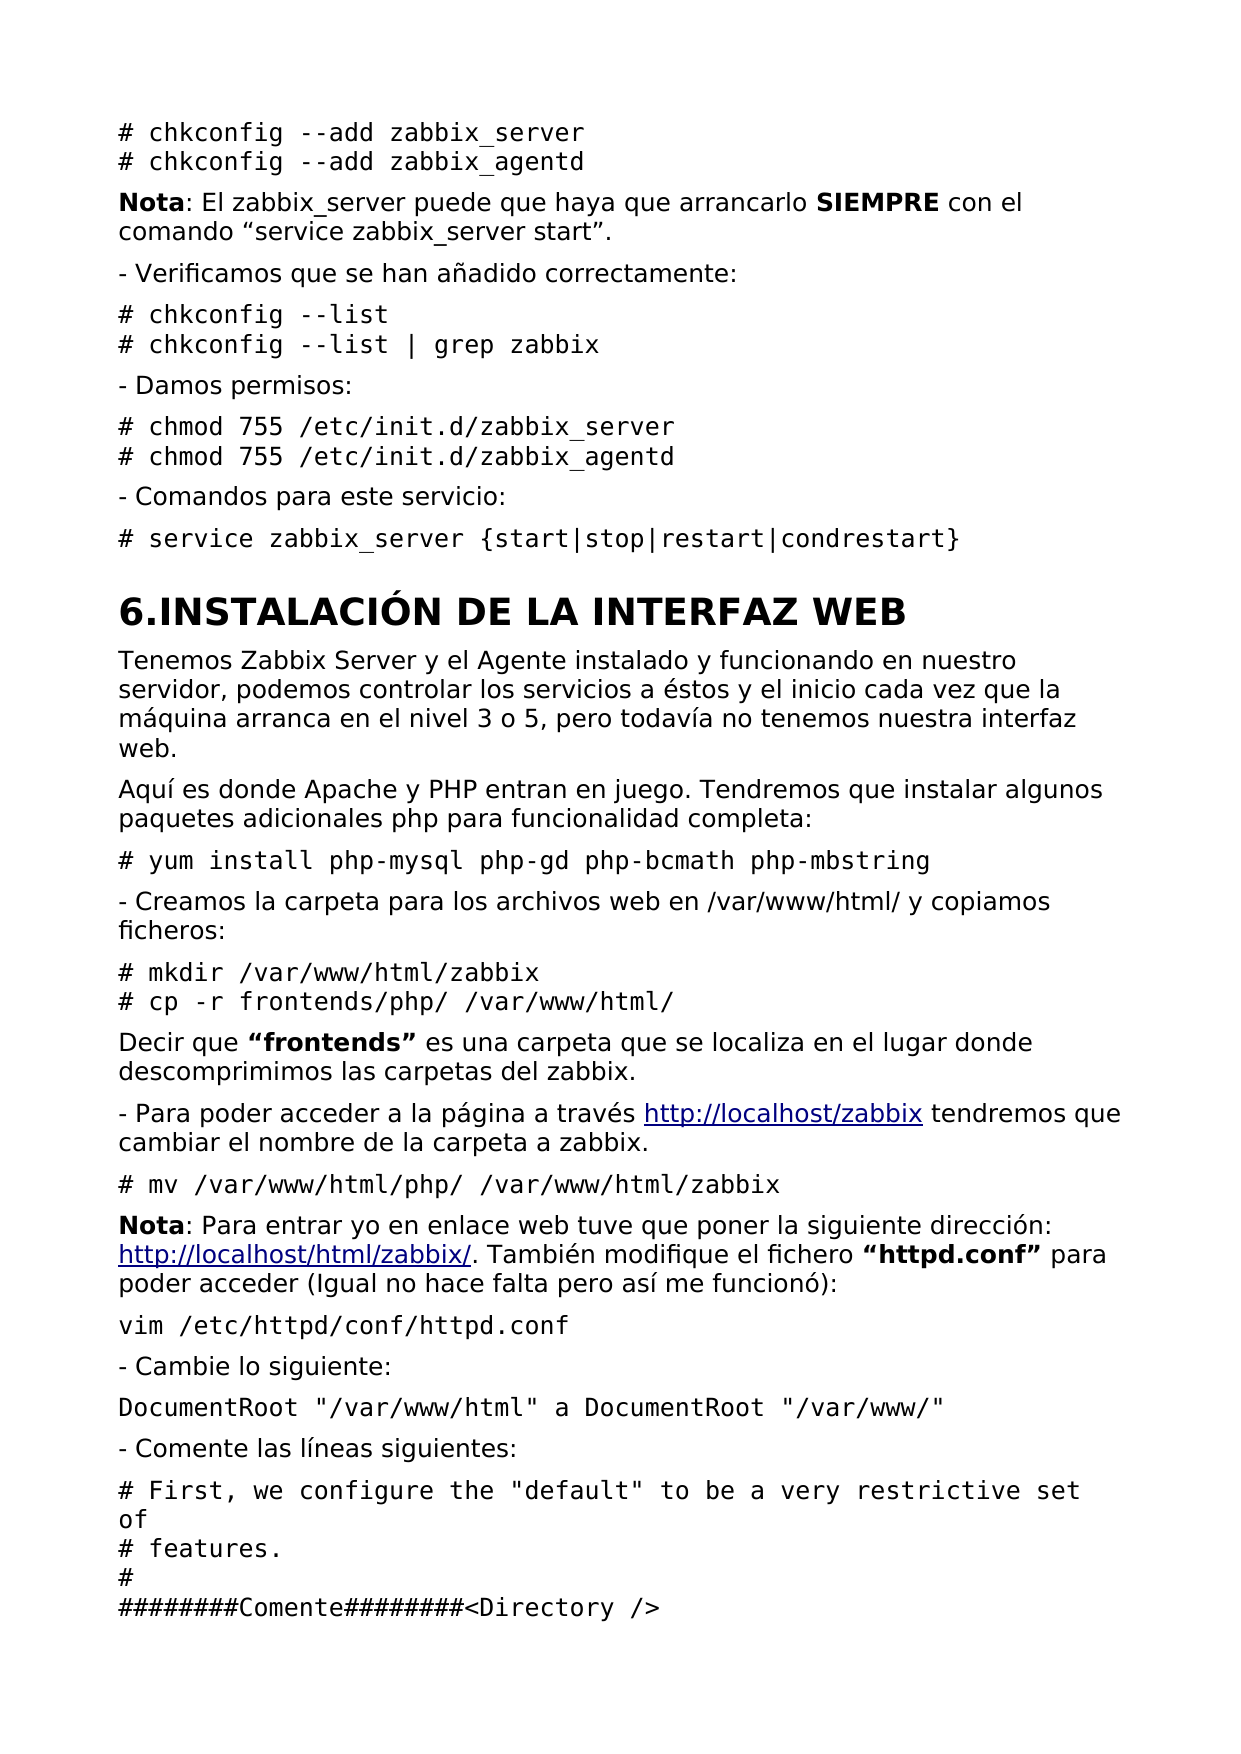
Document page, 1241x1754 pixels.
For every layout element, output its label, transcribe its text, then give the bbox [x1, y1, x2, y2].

text # yum install php-mysql php-gd php-bcmath php-mbstring [118, 846, 1122, 876]
text # service zabbix_server {start|stop|restart|condrestart} [118, 524, 1122, 553]
text - Comandos para este servicio: [118, 483, 1122, 512]
text # mkdir /var/www/html/zabbix # cp -r frontends/php/ /var/www/html/ [118, 958, 1122, 1016]
text # First, we configure the "default" to be a very restrictive set of # features. # ########Comente########<Directory /> [118, 1476, 1122, 1622]
subtitle 6.INSTALACIÓN DE LA INTERFAZ WEB [118, 590, 1122, 634]
text - Verificamos que se han añadido correctamente: [118, 259, 1122, 288]
text Nota: El zabbix_server puede que haya que arrancarlo SIEMPRE con el comando “service zabbix_server start”. [118, 188, 1122, 247]
text # chkconfig --add zabbix_server # chkconfig --add zabbix_agentd [118, 118, 1122, 176]
text Decir que “frontends” es una carpeta que se localiza en el lugar donde descomprimimos las carpetas del zabbix. [118, 1028, 1122, 1087]
text Aquí es donde Apache y PHP entran en juego. Tendremos que instalar algunos paquetes adicionales php para funcionalidad completa: [118, 776, 1122, 834]
text - Comente las líneas siguientes: [118, 1434, 1122, 1463]
text - Creamos la carpeta para los archivos web en /var/www/html/ y copiamos ficheros: [118, 887, 1122, 946]
text - Para poder acceder a la página a través http://localhost/zabbix tendremos que cambiar el nombre de la carpeta a zabbix. [118, 1099, 1122, 1157]
text # chkconfig --list # chkconfig --list | grep zabbix [118, 301, 1122, 359]
text Nota: Para entrar yo en enlace web tuve que poner la siguiente dirección: http://localhost/html/zabbix/. También modifique el fichero “httpd.conf” para poder acceder (Igual no hace falta pero así me funcionó): [118, 1211, 1122, 1298]
text vim /etc/httpd/conf/httpd.conf [118, 1311, 1122, 1340]
text Tenemos Zabbix Server y el Agente instalado y funcionando en nuestro servidor, podemos controlar los servicios a éstos y el inicio cada vez que la máquina arranca en el nivel 3 o 5, pero todavía no tenemos nuestra interfaz web. [118, 646, 1122, 763]
text - Cambie lo siguiente: [118, 1352, 1122, 1381]
text # chmod 755 /etc/init.d/zabbix_server # chmod 755 /etc/init.d/zabbix_agentd [118, 412, 1122, 471]
text # mv /var/www/html/php/ /var/www/html/zabbix [118, 1170, 1122, 1199]
text DocumentRoot "/var/www/html" a DocumentRoot "/var/www/" [118, 1393, 1122, 1423]
text - Damos permisos: [118, 371, 1122, 400]
